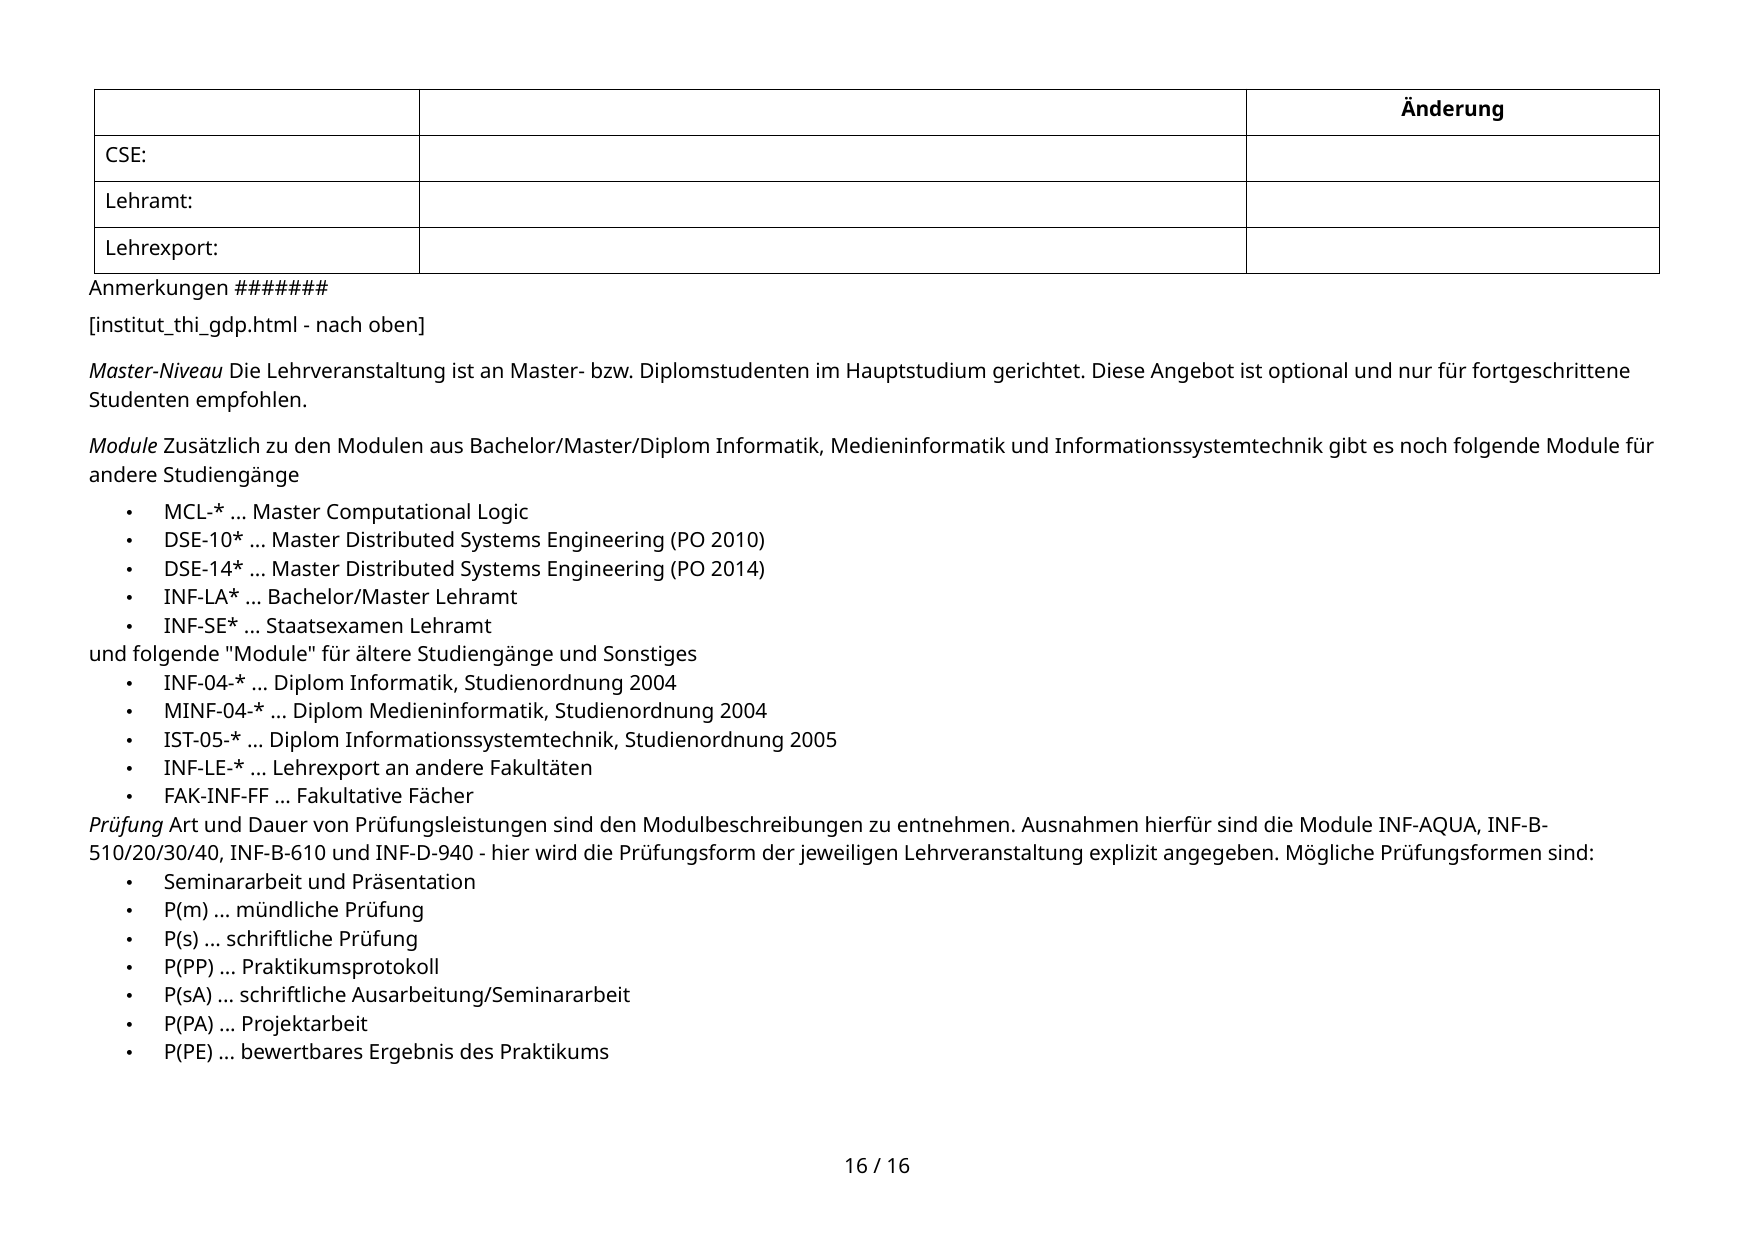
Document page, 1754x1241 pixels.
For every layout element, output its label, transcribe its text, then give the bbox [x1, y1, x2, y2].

table_cell CSE: [95, 136, 419, 181]
list P(sA) ... schriftliche Ausarbeitung/Seminararbeit [126, 981, 1665, 1009]
text Anmerkungen ####### [88, 273, 1665, 301]
table_cell [420, 182, 1246, 227]
list IST-05-* ... Diplom Informationssystemtechnik, Studienordnung 2005 [126, 725, 1665, 753]
list FAK-INF-FF ... Fakultative Fächer [126, 782, 1665, 810]
list P(PE) ... bewertbares Ergebnis des Praktikums [126, 1037, 1665, 1066]
text und folgende "Module" für ältere Studiengänge und Sonstiges [88, 639, 1665, 668]
table_cell Lehramt: [95, 182, 419, 227]
list Seminararbeit und Präsentation [126, 867, 1665, 895]
list P(m) ... mündliche Prüfung [126, 895, 1665, 924]
list INF-LE-* ... Lehrexport an andere Fakultäten [126, 753, 1665, 782]
list MINF-04-* ... Diplom Medieninformatik, Studienordnung 2004 [126, 696, 1665, 725]
list P(PA) ... Projektarbeit [126, 1009, 1665, 1037]
list DSE-10* ... Master Distributed Systems Engineering (PO 2010) [126, 526, 1665, 554]
list INF-04-* ... Diplom Informatik, Studienordnung 2004 [126, 668, 1665, 696]
list INF-LA* ... Bachelor/Master Lehramt [126, 582, 1665, 611]
text Master-Niveau Die Lehrveranstaltung ist an Master- bzw. Diplomstudenten im Hauptstudium gerichtet. Diese Angebot ist optional und nur für fortgeschrittene Studenten empfohlen. [88, 357, 1665, 413]
table_cell [420, 136, 1246, 181]
text Module Zusätzlich zu den Modulen aus Bachelor/Master/Diplom Informatik, Medieninformatik und Informationssystemtechnik gibt es noch folgende Module für andere Studiengänge [88, 431, 1665, 488]
list DSE-14* ... Master Distributed Systems Engineering (PO 2014) [126, 554, 1665, 582]
table_header Änderung [1247, 90, 1659, 134]
list P(s) ... schriftliche Prüfung [126, 924, 1665, 952]
text [institut_thi_gdp.html - nach oben] [88, 310, 1665, 339]
table_cell [1247, 136, 1659, 181]
list MCL-* ... Master Computational Logic [126, 497, 1665, 526]
table_cell [1247, 182, 1659, 227]
list P(PP) ... Praktikumsprotokoll [126, 952, 1665, 981]
text Prüfung Art und Dauer von Prüfungsleistungen sind den Modulbeschreibungen zu entnehmen. Ausnahmen hierfür sind die Module INF-AQUA, INF-B-510/20/30/40, INF-B-610 und INF-D-940 - hier wird die Prüfungsform der jeweiligen Lehrveranstaltung explizit angegeben. Mögliche Prüfungsformen sind: [88, 810, 1665, 867]
list INF-SE* ... Staatsexamen Lehramt [126, 611, 1665, 639]
table_header [95, 90, 419, 134]
table_cell [1247, 228, 1659, 273]
table_cell [420, 228, 1246, 273]
table_header [420, 90, 1246, 134]
table_cell Lehrexport: [95, 228, 419, 273]
